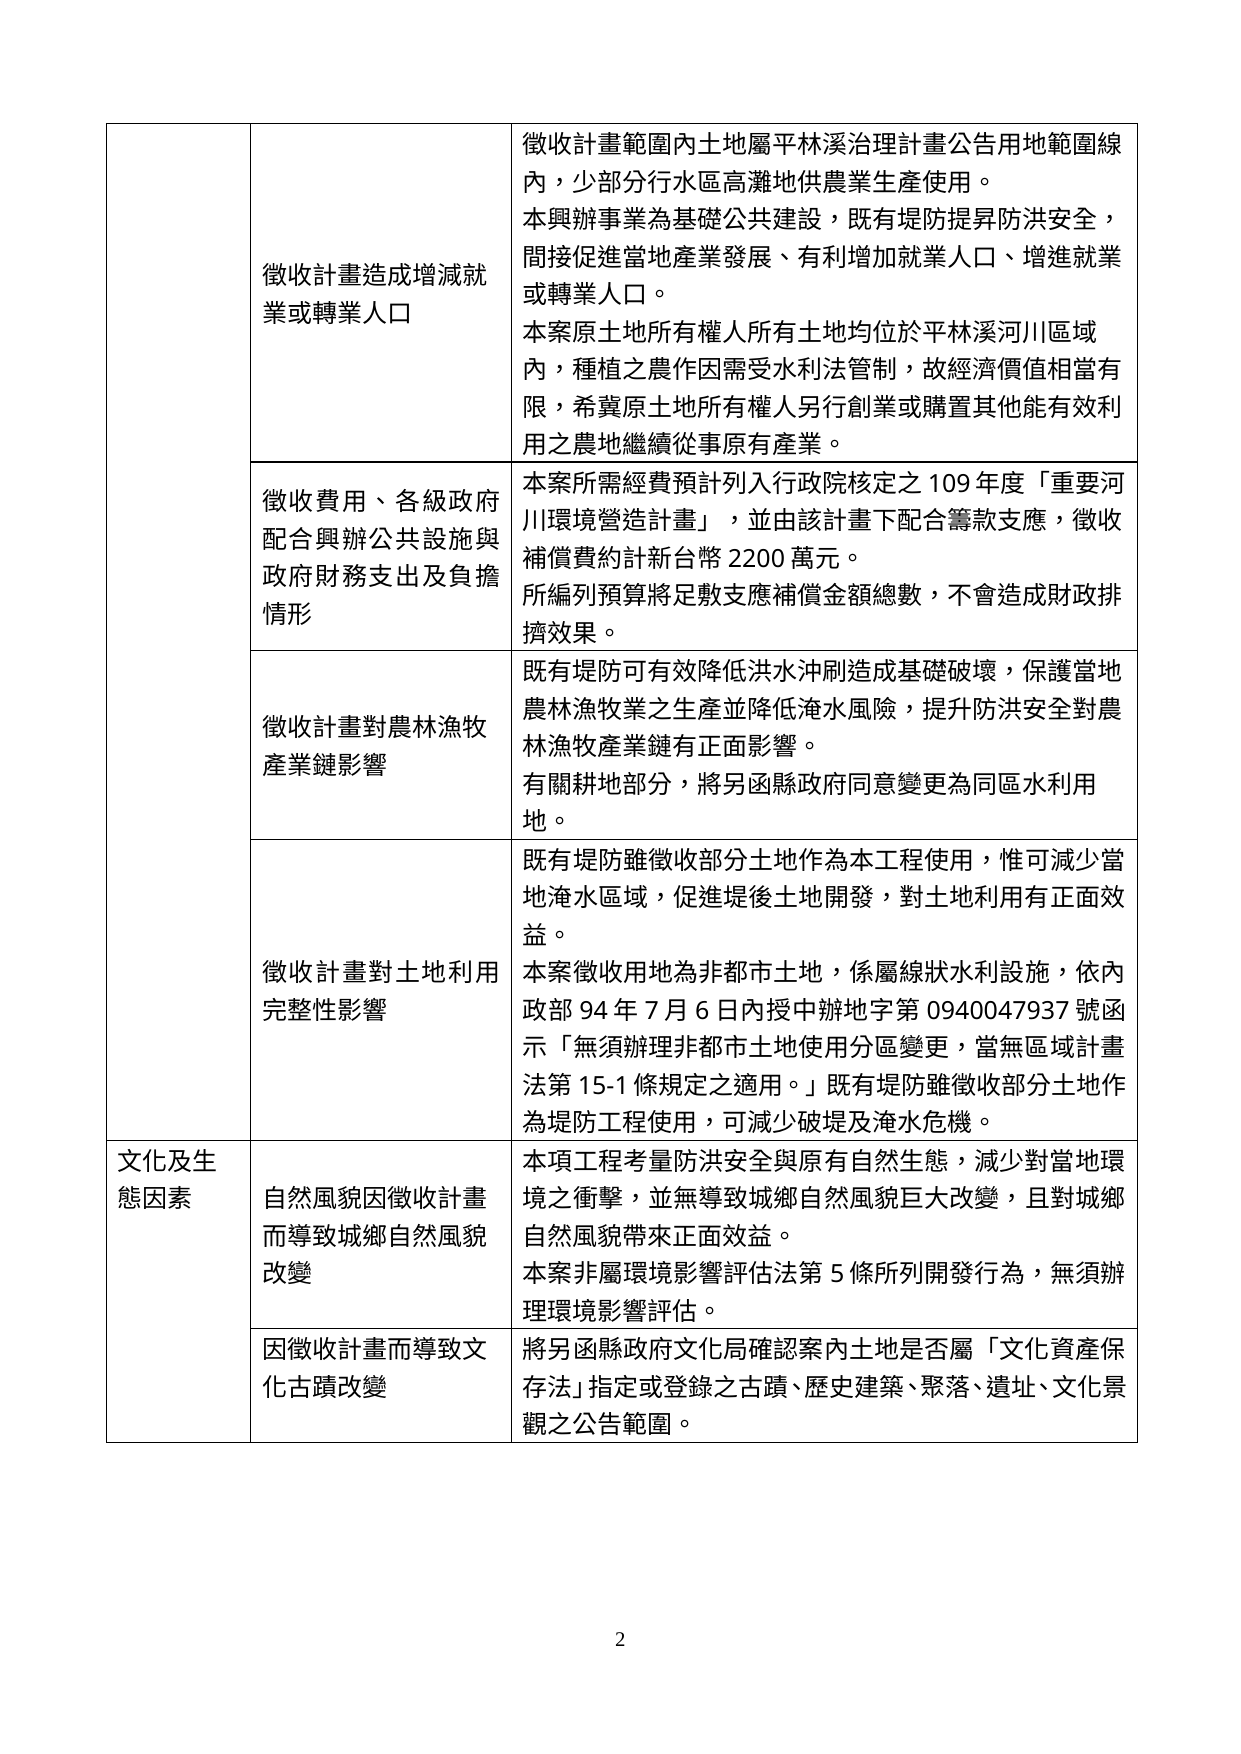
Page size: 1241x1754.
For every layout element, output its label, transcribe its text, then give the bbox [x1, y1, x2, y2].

table_cell 因徵收計畫而導致文化古蹟改變 [251, 1329, 511, 1442]
table_cell 既有堤防可有效降低洪水沖刷造成基礎破壞，保護當地農林漁牧業之生產並降低淹水風險，提升防洪安全對農林漁牧產業鏈有正面影響。 有關耕地部分，將另函縣政府同意變更為同區水利用地。 [512, 651, 1137, 838]
table_cell 徵收計畫對農林漁牧產業鏈影響 [251, 651, 511, 838]
table_cell 徵收計畫造成增減就業或轉業人口 [251, 124, 511, 461]
table_cell 徵收計畫對土地利用完整性影響 [251, 840, 511, 1139]
table_cell 文化及生態因素 [107, 1141, 250, 1442]
table_cell 自然風貌因徵收計畫而導致城鄉自然風貌改變 [251, 1141, 511, 1328]
table_cell 將另函縣政府文化局確認案內土地是否屬「文化資產保存法」指定或登錄之古蹟、歷史建築、聚落、遺址、文化景觀之公告範圍。 [512, 1329, 1137, 1442]
table_cell 既有堤防雖徵收部分土地作為本工程使用，惟可減少當地淹水區域，促進堤後土地開發，對土地利用有正面效益。 本案徵收用地為非都市土地，係屬線狀水利設施，依內政部94年7月6日內授中辦地字第0940047937號函示「無須辦理非都市土地使用分區變更，當無區域計畫法第15-1條規定之適用。」既有堤防雖徵收部分土地作為堤防工程使用，可減少破堤及淹水危機。 [512, 840, 1137, 1139]
table_cell 本項工程考量防洪安全與原有自然生態，減少對當地環境之衝擊，並無導致城鄉自然風貌巨大改變，且對城鄉自然風貌帶來正面效益。 本案非屬環境影響評估法第5條所列開發行為，無須辦理環境影響評估。 [512, 1141, 1137, 1328]
table_cell 徵收計畫範圍內土地屬平林溪治理計畫公告用地範圍線內，少部分行水區高灘地供農業生產使用。 本興辦事業為基礎公共建設，既有堤防提昇防洪安全，間接促進當地產業發展、有利增加就業人口、增進就業或轉業人口。 本案原土地所有權人所有土地均位於平林溪河川區域內，種植之農作因需受水利法管制，故經濟價值相當有限，希冀原土地所有權人另行創業或購置其他能有效利用之農地繼續從事原有產業。 [512, 124, 1137, 461]
table_cell 徵收費用、各級政府配合興辦公共設施與政府財務支出及負擔情形 [251, 463, 511, 650]
table_cell 本案所需經費預計列入行政院核定之109年度「重要河川環境營造計畫」，並由該計畫下配合籌款支應，徵收補償費約計新台幣2200萬元。 所編列預算將足敷支應補償金額總數，不會造成財政排擠效果。 [512, 463, 1137, 650]
table_cell [107, 124, 250, 1139]
